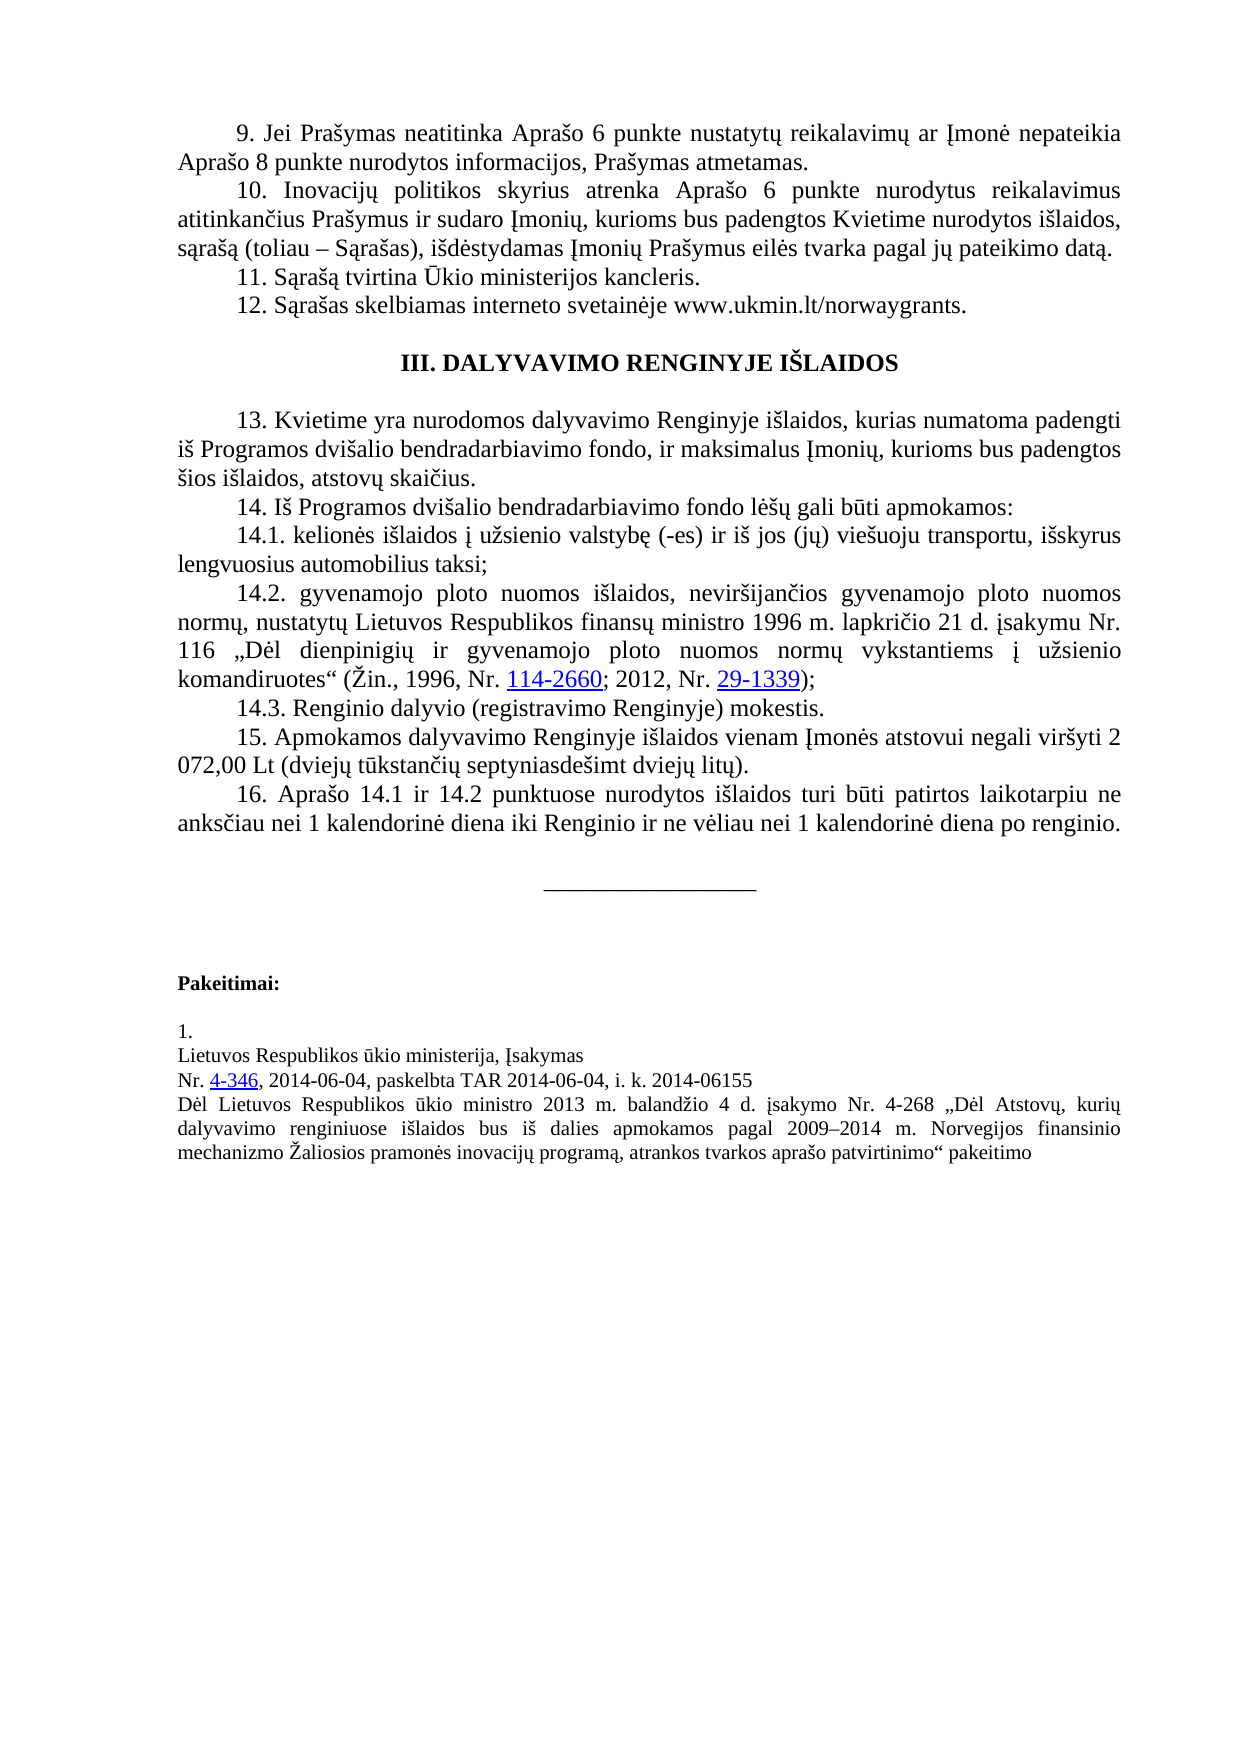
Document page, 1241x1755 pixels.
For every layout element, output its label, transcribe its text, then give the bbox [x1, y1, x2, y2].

text Dėl Lietuvos Respublikos ūkio ministro 2013 m. balandžio 4 d. įsakymo Nr. 4-268 „Dėl Atstovų, kurių dalyvavimo renginiuose išlaidos bus iš dalies apmokamos pagal 2009–2014 m. Norvegijos finansinio mechanizmo Žaliosios pramonės inovacijų programą, atrankos tvarkos aprašo patvirtinimo“ pakeitimo [177, 1092, 1122, 1164]
text Lietuvos Respublikos ūkio ministerija, Įsakymas [177, 1043, 1122, 1067]
text _________________ [177, 866, 1122, 894]
text 16. Aprašo 14.1 ir 14.2 punktuose nurodytos išlaidos turi būti patirtos laikotarpiu ne anksčiau nei 1 kalendorinė diena iki Renginio ir ne vėliau nei 1 kalendorinė diena po renginio. [177, 779, 1122, 837]
text 14.3. Renginio dalyvio (registravimo Renginyje) mokestis. [177, 693, 1122, 722]
text 14.1. kelionės išlaidos į užsienio valstybę (-es) ir iš jos (jų) viešuoju transportu, išskyrus lengvuosius automobilius taksi; [177, 521, 1122, 578]
text 12. Sąrašas skelbiamas interneto svetainėje www.ukmin.lt/norwaygrants. [177, 291, 1122, 319]
text III. DALYVAVIMO RENGINYJE IŠLAIDOS [177, 348, 1122, 377]
text 13. Kvietime yra nurodomos dalyvavimo Renginyje išlaidos, kurias numatoma padengti iš Programos dvišalio bendradarbiavimo fondo, ir maksimalus Įmonių, kurioms bus padengtos šios išlaidos, atstovų skaičius. [177, 406, 1122, 492]
text 14.2. gyvenamojo ploto nuomos išlaidos, neviršijančios gyvenamojo ploto nuomos normų, nustatytų Lietuvos Respublikos finansų ministro 1996 m. lapkričio 21 d. įsakymu Nr. 116 „Dėl dienpinigių ir gyvenamojo ploto nuomos normų vykstantiems į užsienio komandiruotes“ (Žin., 1996, Nr. 114-2660; 2012, Nr. 29-1339); [177, 578, 1122, 693]
text 10. Inovacijų politikos skyrius atrenka Aprašo 6 punkte nurodytus reikalavimus atitinkančius Prašymus ir sudaro Įmonių, kurioms bus padengtos Kvietime nurodytos išlaidos, sąrašą (toliau – Sąrašas), išdėstydamas Įmonių Prašymus eilės tvarka pagal jų pateikimo datą. [177, 176, 1122, 262]
text 1. [177, 1019, 1122, 1043]
text 15. Apmokamos dalyvavimo Renginyje išlaidos vienam Įmonės atstovui negali viršyti 2 072,00 Lt (dviejų tūkstančių septyniasdešimt dviejų litų). [177, 722, 1122, 779]
text 14. Iš Programos dvišalio bendradarbiavimo fondo lėšų gali būti apmokamos: [177, 492, 1122, 521]
text 9. Jei Prašymas neatitinka Aprašo 6 punkte nustatytų reikalavimų ar Įmonė nepateikia Aprašo 8 punkte nurodytos informacijos, Prašymas atmetamas. [177, 118, 1122, 176]
text Pakeitimai: [177, 971, 1122, 995]
text 11. Sąrašą tvirtina Ūkio ministerijos kancleris. [177, 262, 1122, 291]
text Nr. 4-346, 2014-06-04, paskelbta TAR 2014-06-04, i. k. 2014-06155 [177, 1067, 1122, 1092]
